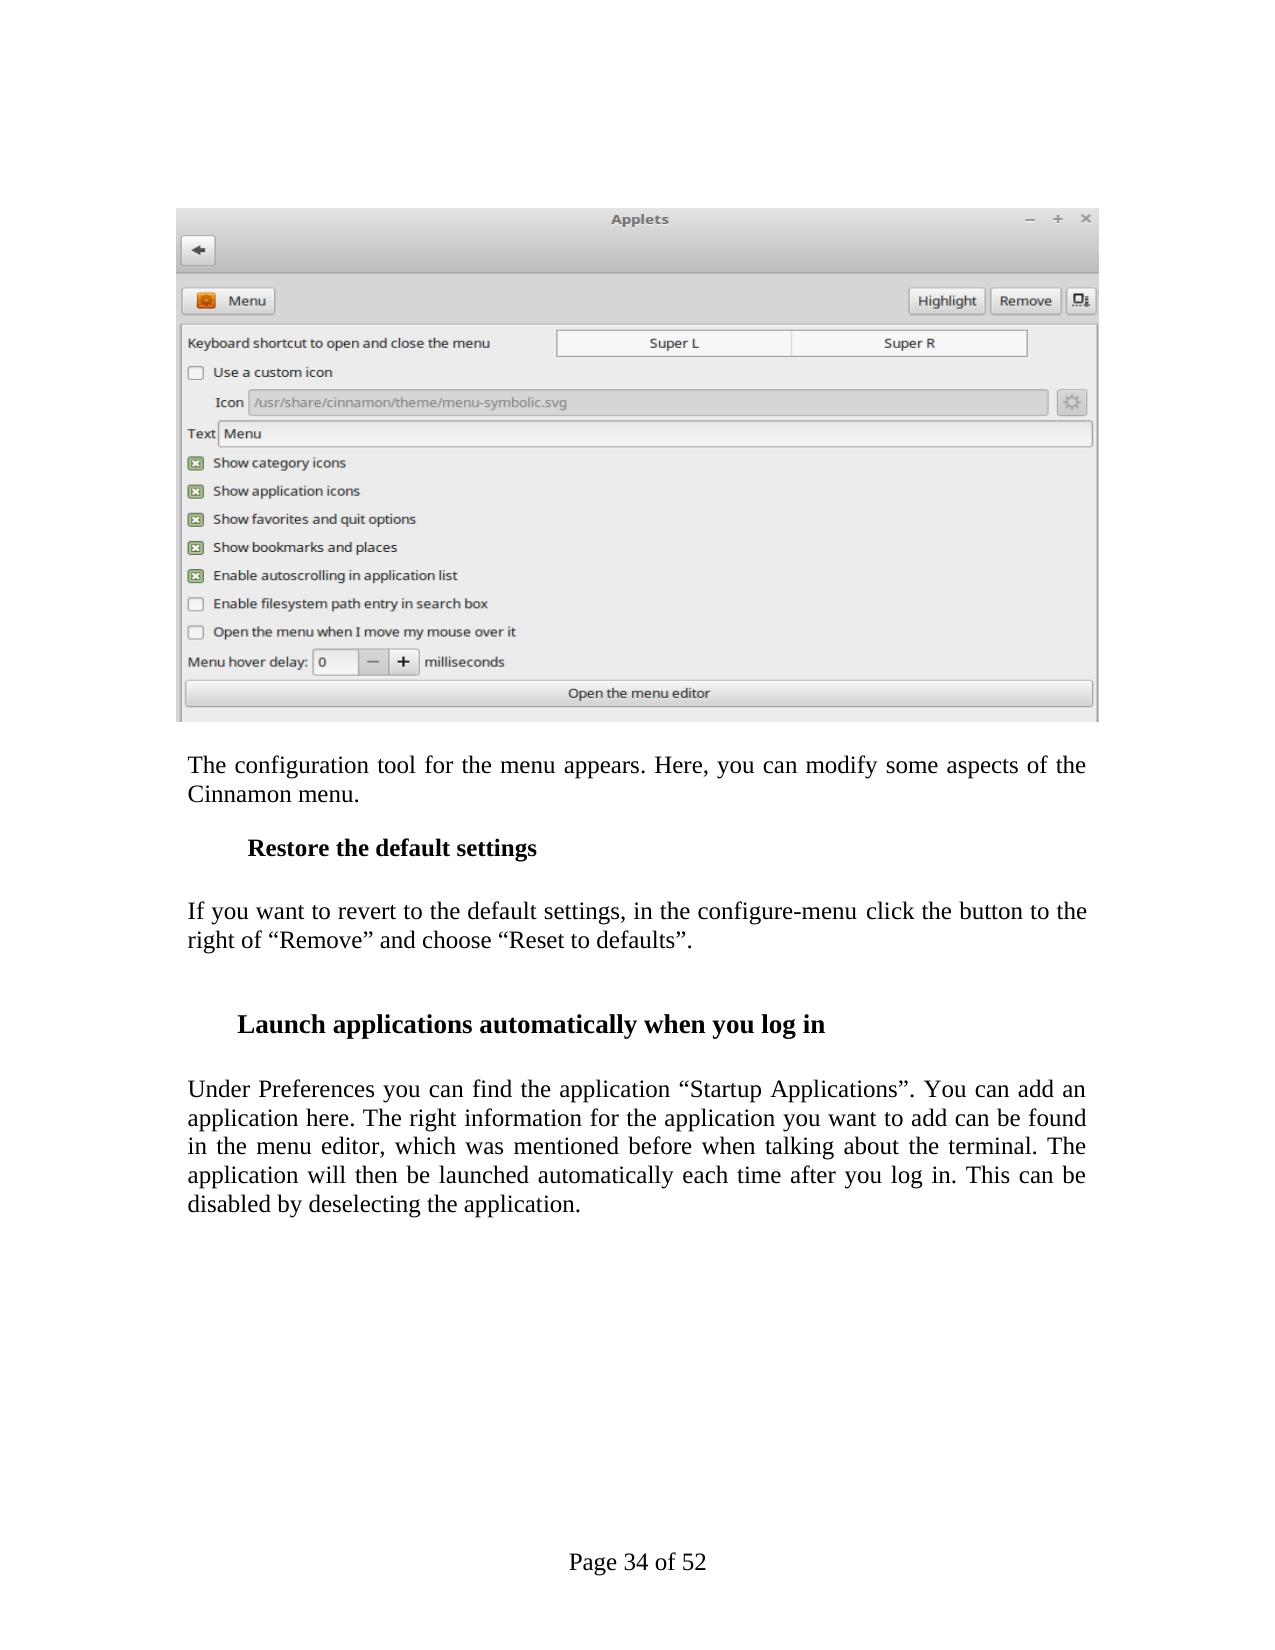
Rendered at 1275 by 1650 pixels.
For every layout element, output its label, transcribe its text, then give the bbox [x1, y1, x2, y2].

text The configuration tool for the menu appears. Here, you can modify some aspects of the Cinnamon menu. [187, 750, 1087, 808]
subtitle Launch applications automatically when you log in [187, 1008, 1087, 1039]
text If you want to revert to the default settings, in the configure-menu click the button to the right of “Remove” and choose “Reset to defaults”. [187, 896, 1087, 954]
picture [176, 208, 1099, 722]
subtitle Restore the default settings [187, 833, 1087, 861]
text Under Preferences you can find the application “Startup Applications”. You can add an application here. The right information for the application you want to add can be found in the menu editor, which was mentioned before when talking about the terminal. The application will then be launched automatically each time after you log in. This can be disabled by deselecting the application. [187, 1074, 1087, 1218]
